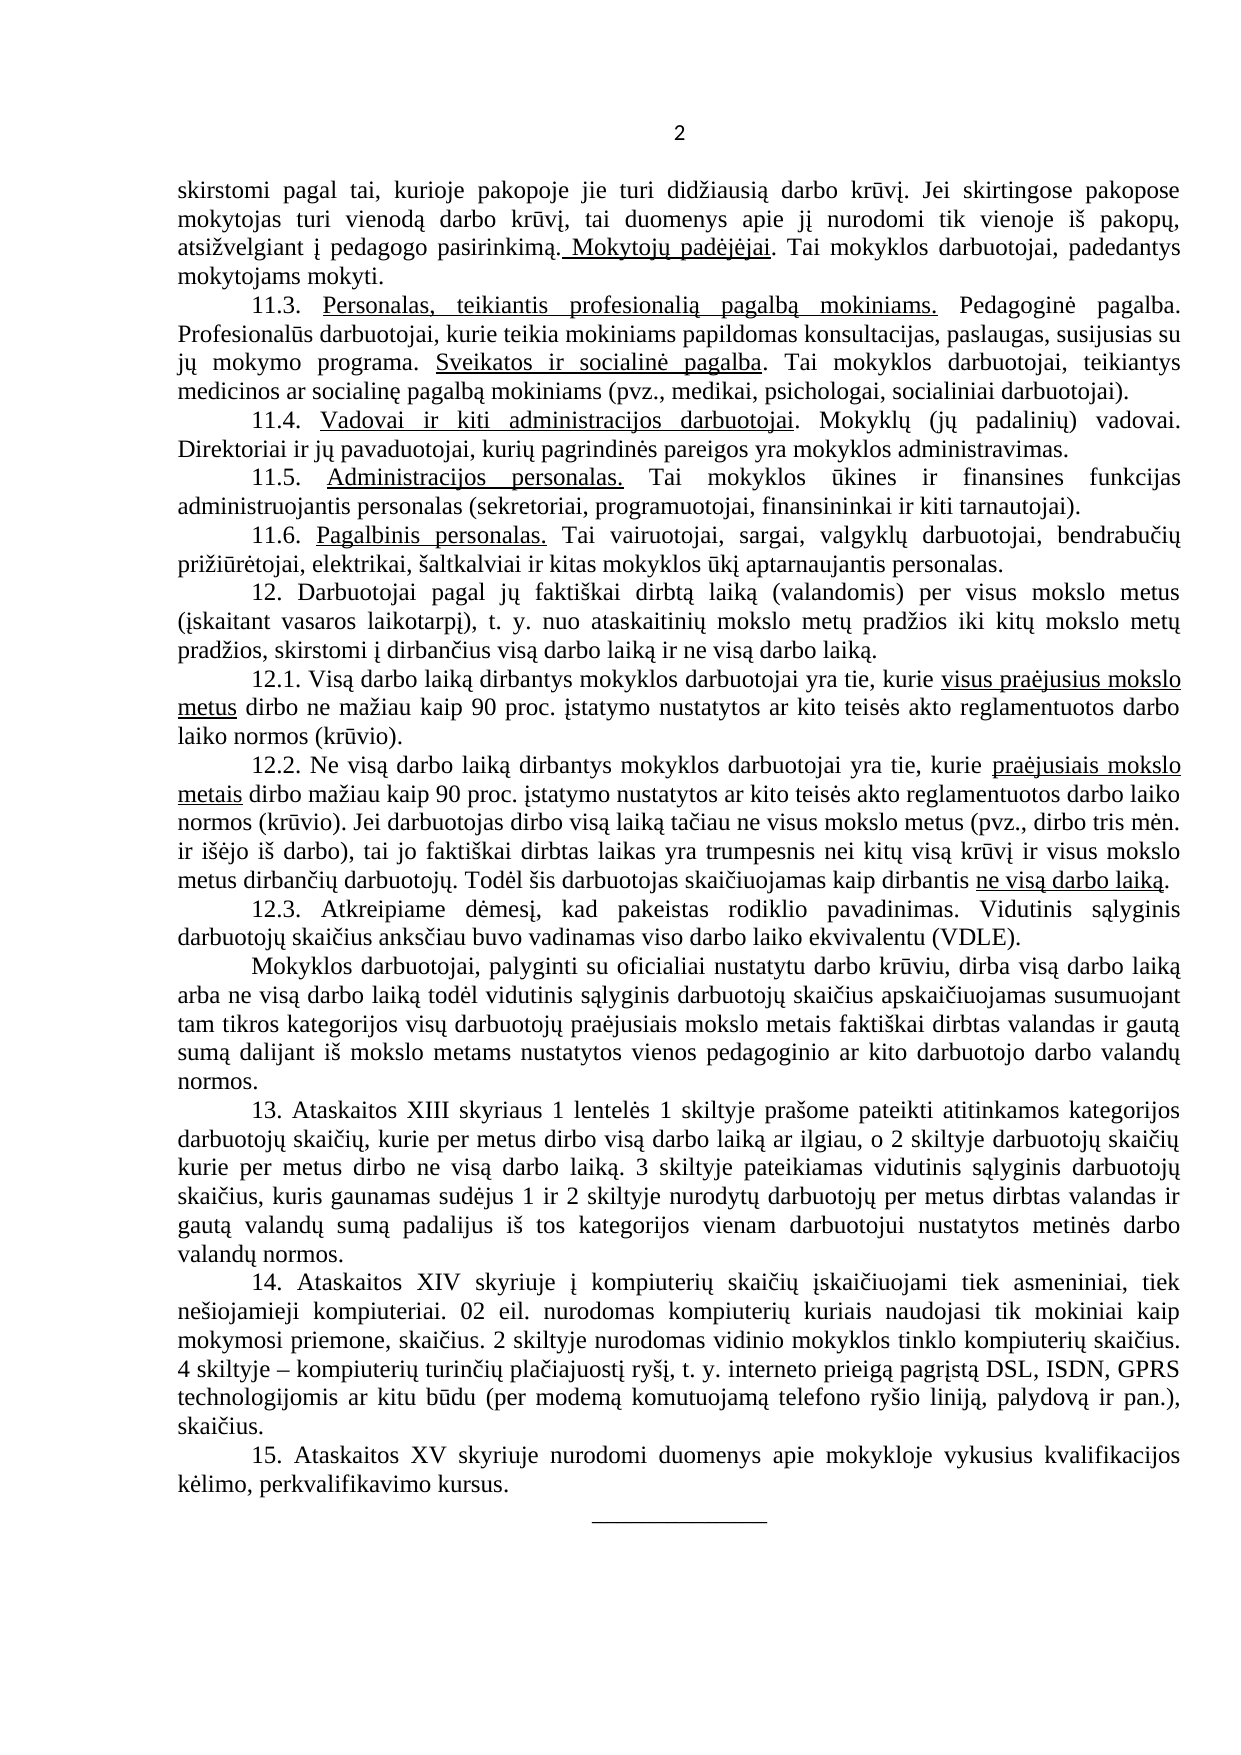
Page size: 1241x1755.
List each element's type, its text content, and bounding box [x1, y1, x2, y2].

text 11.5. Administracijos personalas. Tai mokyklos ūkines ir finansines funkcijas administruojantis personalas (sekretoriai, programuotojai, finansininkai ir kiti tarnautojai). [177, 462, 1181, 520]
text ______________ [177, 1497, 1181, 1526]
text 12.3. Atkreipiame dėmesį, kad pakeistas rodiklio pavadinimas. Vidutinis sąlyginis darbuotojų skaičius anksčiau buvo vadinamas viso darbo laiko ekvivalentu (VDLE). [177, 894, 1181, 951]
text 12.1. Visą darbo laiką dirbantys mokyklos darbuotojai yra tie, kurie visus praėjusius mokslo metus dirbo ne mažiau kaip 90 proc. įstatymo nustatytos ar kito teisės akto reglamentuotos darbo laiko normos (krūvio). [177, 664, 1181, 750]
text 11.4. Vadovai ir kiti administracijos darbuotojai. Mokyklų (jų padalinių) vadovai. Direktoriai ir jų pavaduotojai, kurių pagrindinės pareigos yra mokyklos administravimas. [177, 405, 1181, 462]
text skirstomi pagal tai, kurioje pakopoje jie turi didžiausią darbo krūvį. Jei skirtingose pakopose mokytojas turi vienodą darbo krūvį, tai duomenys apie jį nurodomi tik vienoje iš pakopų, atsižvelgiant į pedagogo pasirinkimą. Mokytojų padėjėjai. Tai mokyklos darbuotojai, padedantys mokytojams mokyti. [177, 175, 1181, 290]
text 11.3. Personalas, teikiantis profesionalią pagalbą mokiniams. Pedagoginė pagalba. Profesionalūs darbuotojai, kurie teikia mokiniams papildomas konsultacijas, paslaugas, susijusias su jų mokymo programa. Sveikatos ir socialinė pagalba. Tai mokyklos darbuotojai, teikiantys medicinos ar socialinę pagalbą mokiniams (pvz., medikai, psichologai, socialiniai darbuotojai). [177, 290, 1181, 405]
text 12. Darbuotojai pagal jų faktiškai dirbtą laiką (valandomis) per visus mokslo metus (įskaitant vasaros laikotarpį), t. y. nuo ataskaitinių mokslo metų pradžios iki kitų mokslo metų pradžios, skirstomi į dirbančius visą darbo laiką ir ne visą darbo laiką. [177, 577, 1181, 664]
text 11.6. Pagalbinis personalas. Tai vairuotojai, sargai, valgyklų darbuotojai, bendrabučių prižiūrėtojai, elektrikai, šaltkalviai ir kitas mokyklos ūkį aptarnaujantis personalas. [177, 520, 1181, 577]
text Mokyklos darbuotojai, palyginti su oficialiai nustatytu darbo krūviu, dirba visą darbo laiką arba ne visą darbo laiką todėl vidutinis sąlyginis darbuotojų skaičius apskaičiuojamas susumuojant tam tikros kategorijos visų darbuotojų praėjusiais mokslo metais faktiškai dirbtas valandas ir gautą sumą dalijant iš mokslo metams nustatytos vienos pedagoginio ar kito darbuotojo darbo valandų normos. [177, 951, 1181, 1095]
text 14. Ataskaitos XIV skyriuje į kompiuterių skaičių įskaičiuojami tiek asmeniniai, tiek nešiojamieji kompiuteriai. 02 eil. nurodomas kompiuterių kuriais naudojasi tik mokiniai kaip mokymosi priemone, skaičius. 2 skiltyje nurodomas vidinio mokyklos tinklo kompiuterių skaičius. 4 skiltyje – kompiuterių turinčių plačiajuostį ryšį, t. y. interneto prieigą pagrįstą DSL, ISDN, GPRS technologijomis ar kitu būdu (per modemą komutuojamą telefono ryšio liniją, palydovą ir pan.), skaičius. [177, 1267, 1181, 1440]
text 15. Ataskaitos XV skyriuje nurodomi duomenys apie mokykloje vykusius kvalifikacijos kėlimo, perkvalifikavimo kursus. [177, 1440, 1181, 1497]
text 12.2. Ne visą darbo laiką dirbantys mokyklos darbuotojai yra tie, kurie praėjusiais mokslo metais dirbo mažiau kaip 90 proc. įstatymo nustatytos ar kito teisės akto reglamentuotos darbo laiko normos (krūvio). Jei darbuotojas dirbo visą laiką tačiau ne visus mokslo metus (pvz., dirbo tris mėn. ir išėjo iš darbo), tai jo faktiškai dirbtas laikas yra trumpesnis nei kitų visą krūvį ir visus mokslo metus dirbančių darbuotojų. Todėl šis darbuotojas skaičiuojamas kaip dirbantis ne visą darbo laiką. [177, 750, 1181, 894]
text 13. Ataskaitos XIII skyriaus 1 lentelės 1 skiltyje prašome pateikti atitinkamos kategorijos darbuotojų skaičių, kurie per metus dirbo visą darbo laiką ar ilgiau, o 2 skiltyje darbuotojų skaičių kurie per metus dirbo ne visą darbo laiką. 3 skiltyje pateikiamas vidutinis sąlyginis darbuotojų skaičius, kuris gaunamas sudėjus 1 ir 2 skiltyje nurodytų darbuotojų per metus dirbtas valandas ir gautą valandų sumą padalijus iš tos kategorijos vienam darbuotojui nustatytos metinės darbo valandų normos. [177, 1095, 1181, 1267]
